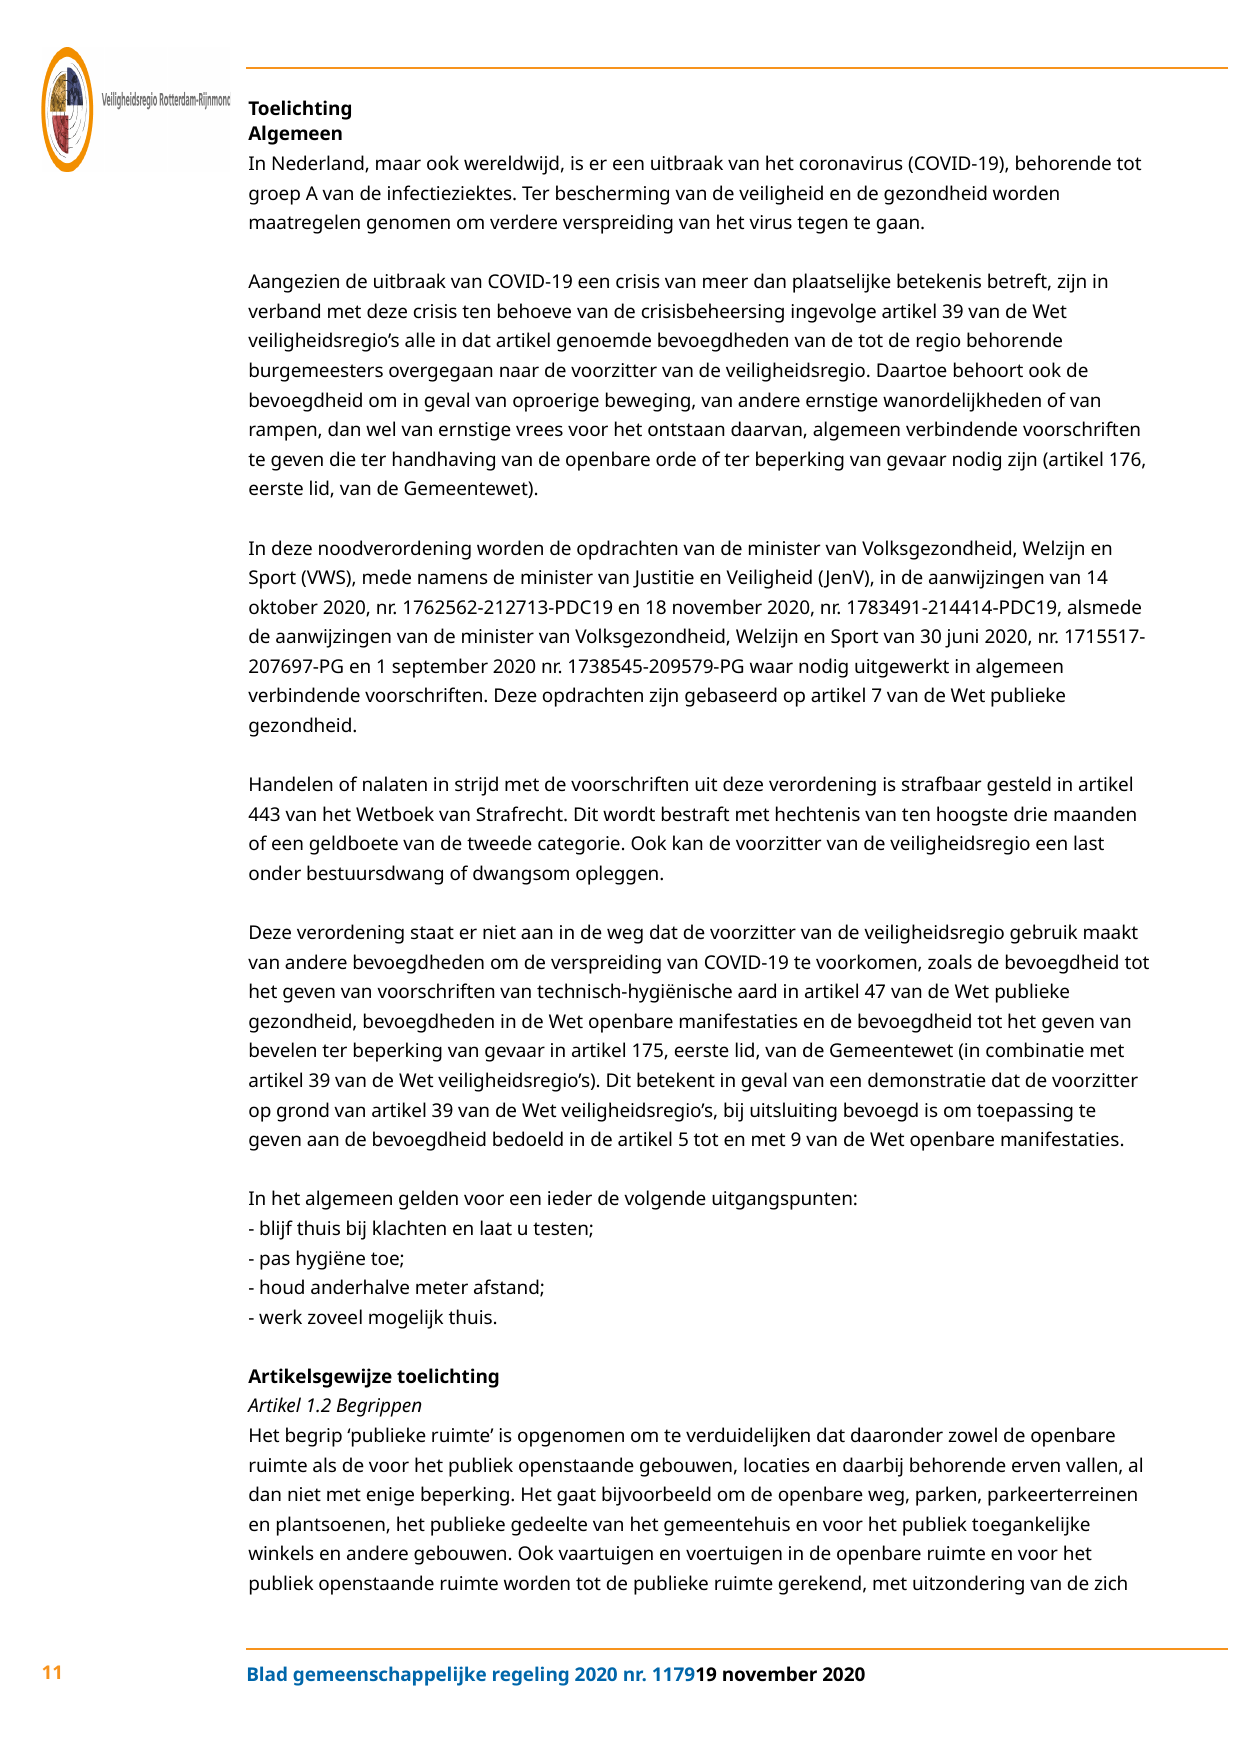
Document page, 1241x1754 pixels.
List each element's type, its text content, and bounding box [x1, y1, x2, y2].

text Toelichting [248, 95, 1152, 121]
text - blijf thuis bij klachten en laat u testen; [248, 1215, 1152, 1241]
text Artikel 1.2 Begrippen [248, 1393, 1152, 1418]
text - werk zoveel mogelijk thuis. [248, 1304, 1152, 1330]
text Algemeen [248, 121, 1152, 146]
text In Nederland, maar ook wereldwijd, is er een uitbraak van het coronavirus (COVID-19), behorende tot groep A van de infectieziektes. Ter bescherming van de veiligheid en de gezondheid worden maatregelen genomen om verdere verspreiding van het virus tegen te gaan. [248, 150, 1152, 235]
text Artikelsgewijze toelichting [248, 1363, 1152, 1389]
text Het begrip ‘publieke ruimte’ is opgenomen om te verduidelijken dat daaronder zowel de openbare ruimte als de voor het publiek openstaande gebouwen, locaties en daarbij behorende erven vallen, al dan niet met enige beperking. Het gaat bijvoorbeeld om de openbare weg, parken, parkeerterreinen en plantsoenen, het publieke gedeelte van het gemeentehuis en voor het publiek toegankelijke winkels en andere gebouwen. Ook vaartuigen en voertuigen in de openbare ruimte en voor het publiek openstaande ruimte worden tot de publieke ruimte gerekend, met uitzondering van de zich [248, 1422, 1152, 1596]
text - houd anderhalve meter afstand; [248, 1274, 1152, 1300]
text In deze noodverordening worden de opdrachten van de minister van Volksgezondheid, Welzijn en Sport (VWS), mede namens de minister van Justitie en Veiligheid (JenV), in de aanwijzingen van 14 oktober 2020, nr. 1762562-212713-PDC19 en 18 november 2020, nr. 1783491-214414-PDC19, alsmede de aanwijzingen van de minister van Volksgezondheid, Welzijn en Sport van 30 juni 2020, nr. 1715517-207697-PG en 1 september 2020 nr. 1738545-209579-PG waar nodig uitgewerkt in algemeen verbindende voorschriften. Deze opdrachten zijn gebaseerd op artikel 7 van de Wet publieke gezondheid. [248, 535, 1152, 738]
text Aangezien de uitbraak van COVID-19 een crisis van meer dan plaatselijke betekenis betreft, zijn in verband met deze crisis ten behoeve van de crisisbeheersing ingevolge artikel 39 van de Wet veiligheidsregio’s alle in dat artikel genoemde bevoegdheden van de tot de regio behorende burgemeesters overgegaan naar de voorzitter van de veiligheidsregio. Daartoe behoort ook de bevoegdheid om in geval van oproerige beweging, van andere ernstige wanordelijkheden of van rampen, dan wel van ernstige vrees voor het ontstaan daarvan, algemeen verbindende voorschriften te geven die ter handhaving van de openbare orde of ter beperking van gevaar nodig zijn (artikel 176, eerste lid, van de Gemeentewet). [248, 268, 1152, 501]
picture [41, 47, 231, 172]
text - pas hygiëne toe; [248, 1245, 1152, 1271]
text Deze verordening staat er niet aan in de weg dat de voorzitter van de veiligheidsregio gebruik maakt van andere bevoegdheden om de verspreiding van COVID-19 te voorkomen, zoals de bevoegdheid tot het geven van voorschriften van technisch-hygiënische aard in artikel 47 van de Wet publieke gezondheid, bevoegdheden in de Wet openbare manifestaties en de bevoegdheid tot het geven van bevelen ter beperking van gevaar in artikel 175, eerste lid, van de Gemeentewet (in combinatie met artikel 39 van de Wet veiligheidsregio’s). Dit betekent in geval van een demonstratie dat de voorzitter op grond van artikel 39 van de Wet veiligheidsregio’s, bij uitsluiting bevoegd is om toepassing te geven aan de bevoegdheid bedoeld in de artikel 5 tot en met 9 van de Wet openbare manifestaties. [248, 919, 1152, 1152]
text Handelen of nalaten in strijd met de voorschriften uit deze verordening is strafbaar gesteld in artikel 443 van het Wetboek van Strafrecht. Dit wordt bestraft met hechtenis van ten hoogste drie maanden of een geldboete van de tweede categorie. Ook kan de voorzitter van de veiligheidsregio een last onder bestuursdwang of dwangsom opleggen. [248, 771, 1152, 886]
text In het algemeen gelden voor een ieder de volgende uitgangspunten: [248, 1186, 1152, 1211]
